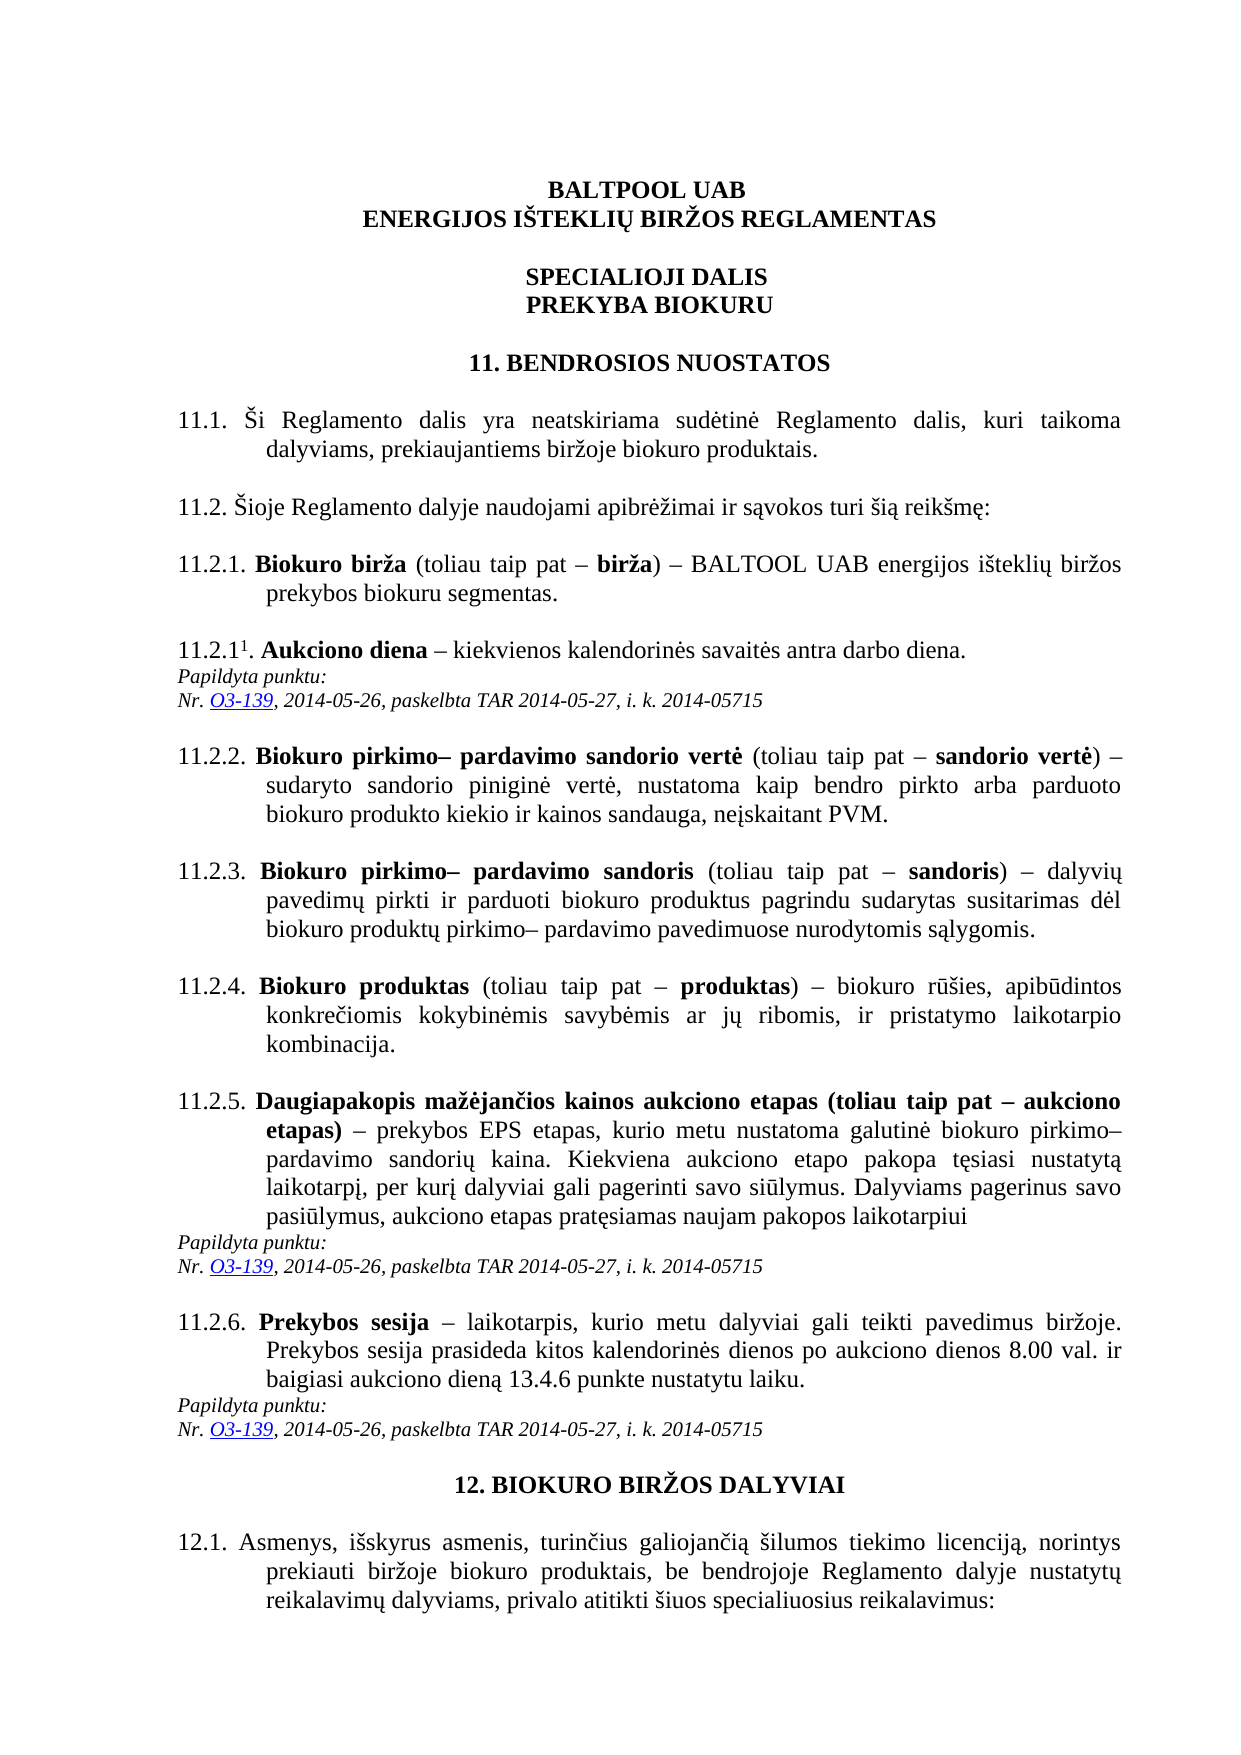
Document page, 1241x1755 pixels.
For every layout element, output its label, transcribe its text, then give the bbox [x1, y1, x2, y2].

text Papildyta punktu: [177, 1230, 1122, 1254]
text 12.1. Asmenys, išskyrus asmenis, turinčius galiojančią šilumos tiekimo licenciją, norintys prekiauti biržoje biokuro produktais, be bendrojoje Reglamento dalyje nustatytų reikalavimų dalyviams, privalo atitikti šiuos specialiuosius reikalavimus: [177, 1527, 1122, 1614]
text 11.2.2. Biokuro pirkimo– pardavimo sandorio vertė (toliau taip pat – sandorio vertė) – sudaryto sandorio piniginė vertė, nustatoma kaip bendro pirkto arba parduoto biokuro produkto kiekio ir kainos sandauga, neįskaitant PVM. [177, 741, 1122, 827]
text 11. bendrosios nuostatos [177, 348, 1122, 377]
text 11.2.1. Biokuro birža (toliau taip pat – birža) – BALTOOL UAB energijos išteklių biržos prekybos biokuru segmentas. [177, 549, 1122, 607]
text 11.2. Šioje Reglamento dalyje naudojami apibrėžimai ir sąvokos turi šią reikšmę: [177, 492, 1122, 521]
text Papildyta punktu: [177, 664, 1122, 688]
text 11.2.11. Aukciono diena – kiekvienos kalendorinės savaitės antra darbo diena. [177, 636, 1122, 664]
text 11.2.5. Daugiapakopis mažėjančios kainos aukciono etapas (toliau taip pat – aukciono etapas) – prekybos EPS etapas, kurio metu nustatoma galutinė biokuro pirkimo–pardavimo sandorių kaina. Kiekviena aukciono etapo pakopa tęsiasi nustatytą laikotarpį, per kurį dalyviai gali pagerinti savo siūlymus. Dalyviams pagerinus savo pasiūlymus, aukciono etapas pratęsiamas naujam pakopos laikotarpiui [177, 1086, 1122, 1230]
text 11.1. Ši Reglamento dalis yra neatskiriama sudėtinė Reglamento dalis, kuri taikoma dalyviams, prekiaujantiems biržoje biokuro produktais. [177, 406, 1122, 463]
text SPECIALIOJI DALIS [177, 262, 1122, 291]
text prekyba biokuru [177, 291, 1122, 319]
text ENERGIJOS IŠTEKLIŲ BIRŽOS REGLAMENTAS [177, 204, 1122, 233]
text Nr. O3-139, 2014-05-26, paskelbta TAR 2014-05-27, i. k. 2014-05715 [177, 1417, 1122, 1441]
text 11.2.3. Biokuro pirkimo– pardavimo sandoris (toliau taip pat – sandoris) – dalyvių pavedimų pirkti ir parduoti biokuro produktus pagrindu sudarytas susitarimas dėl biokuro produktų pirkimo– pardavimo pavedimuose nurodytomis sąlygomis. [177, 856, 1122, 942]
text 11.2.6. Prekybos sesija – laikotarpis, kurio metu dalyviai gali teikti pavedimus biržoje. Prekybos sesija prasideda kitos kalendorinės dienos po aukciono dienos 8.00 val. ir baigiasi aukciono dieną 13.4.6 punkte nustatytu laiku. [177, 1307, 1122, 1393]
text BALTPOOL UAB [177, 176, 1122, 204]
text 12. biokuro BIRŽOS dalyviai [177, 1470, 1122, 1499]
text Papildyta punktu: [177, 1393, 1122, 1417]
text 11.2.4. Biokuro produktas (toliau taip pat – produktas) – biokuro rūšies, apibūdintos konkrečiomis kokybinėmis savybėmis ar jų ribomis, ir pristatymo laikotarpio kombinacija. [177, 971, 1122, 1057]
text Nr. O3-139, 2014-05-26, paskelbta TAR 2014-05-27, i. k. 2014-05715 [177, 1254, 1122, 1278]
text Nr. O3-139, 2014-05-26, paskelbta TAR 2014-05-27, i. k. 2014-05715 [177, 688, 1122, 712]
